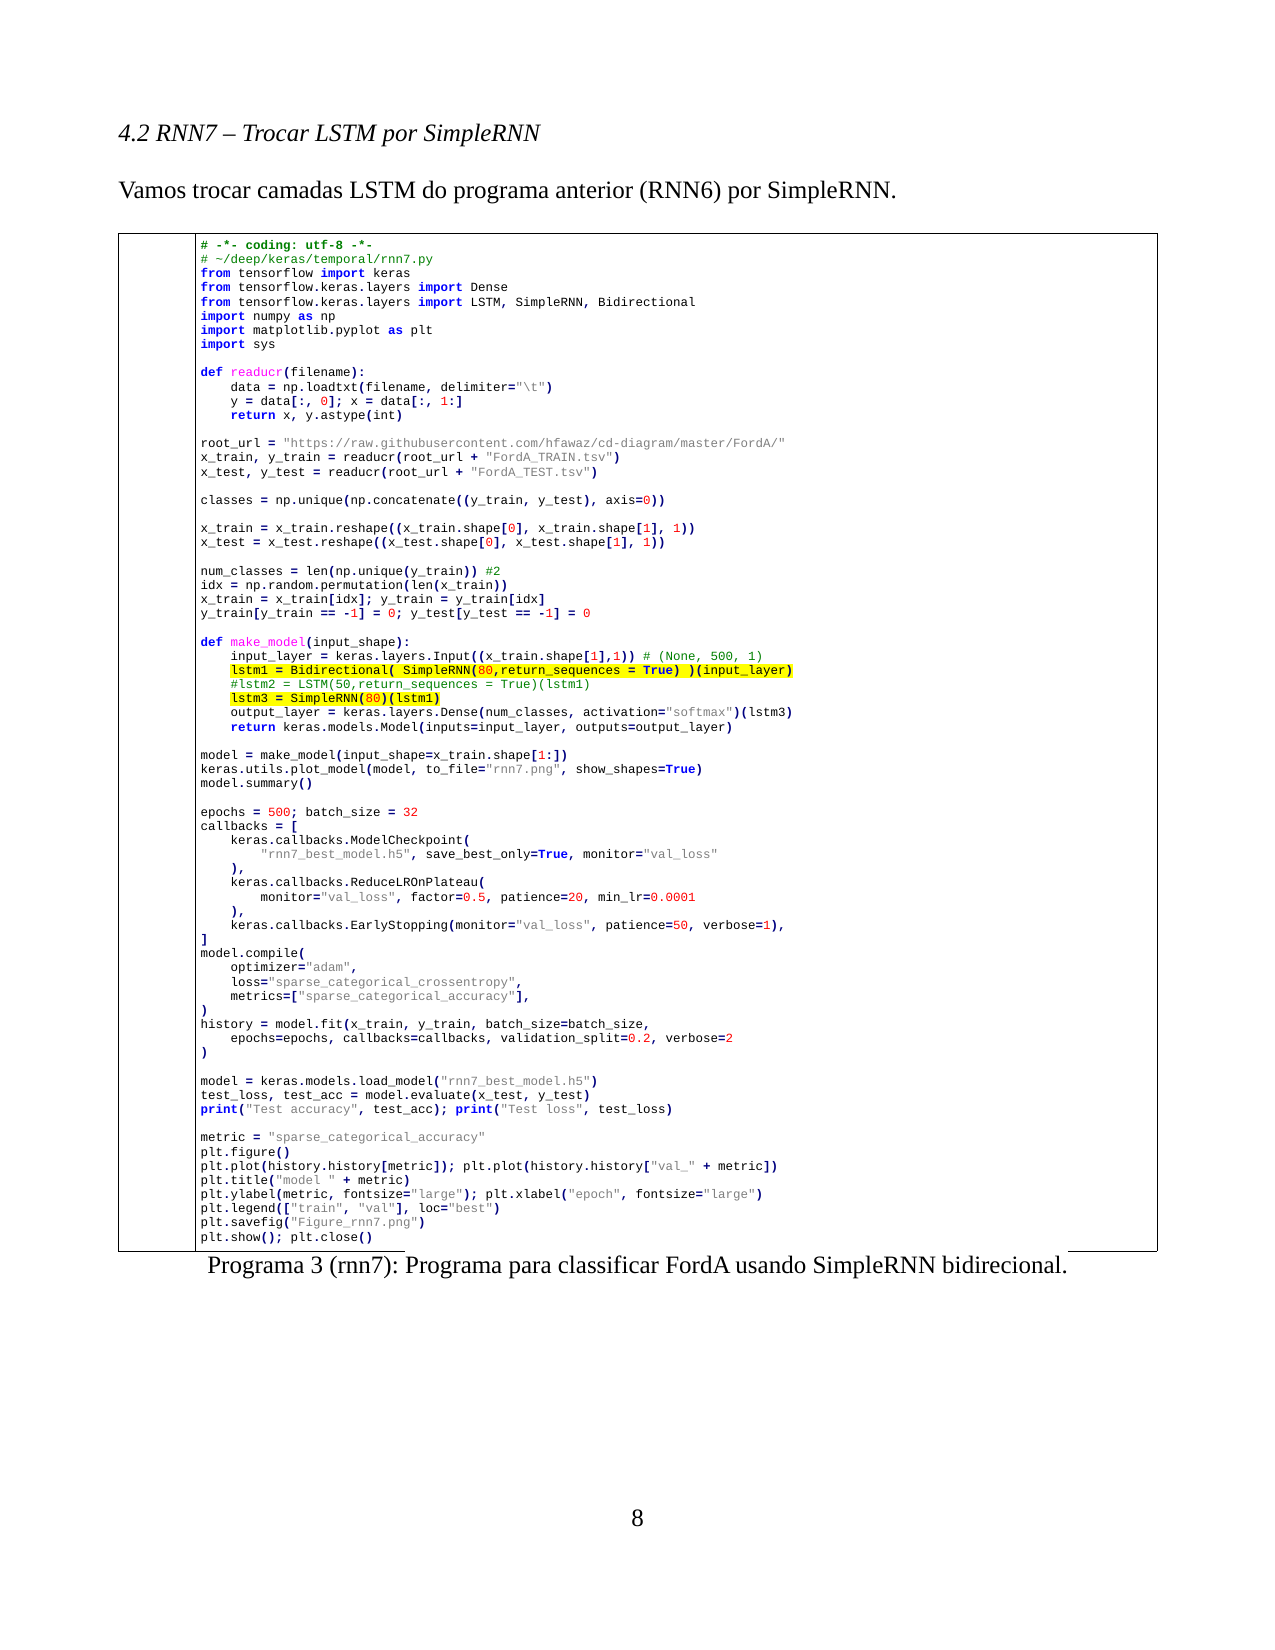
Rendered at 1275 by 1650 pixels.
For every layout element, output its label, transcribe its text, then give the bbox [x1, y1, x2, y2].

text Vamos trocar camadas LSTM do programa anterior (RNN6) por SimpleRNN. [118, 176, 1157, 204]
table_header [119, 234, 195, 1251]
table_header # -*- coding: utf-8 -*- # ~/deep/keras/temporal/rnn7.py from tensorflow import keras from tensorflow.keras.layers import Dense from tensorflow.keras.layers import LSTM, SimpleRNN, Bidirectional import numpy as np import matplotlib.pyplot as plt import sys def readucr(filename): data = np.loadtxt(filename, delimiter="\t") y = data[:, 0]; x = data[:, 1:] return x, y.astype(int) root_url = "https://raw.githubusercontent.com/hfawaz/cd-diagram/master/FordA/" x_train, y_train = readucr(root_url + "FordA_TRAIN.tsv") x_test, y_test = readucr(root_url + "FordA_TEST.tsv") classes = np.unique(np.concatenate((y_train, y_test), axis=0)) x_train = x_train.reshape((x_train.shape[0], x_train.shape[1], 1)) x_test = x_test.reshape((x_test.shape[0], x_test.shape[1], 1)) num_classes = len(np.unique(y_train)) #2 idx = np.random.permutation(len(x_train)) x_train = x_train[idx]; y_train = y_train[idx] y_train[y_train == -1] = 0; y_test[y_test == -1] = 0 def make_model(input_shape): input_layer = keras.layers.Input((x_train.shape[1],1)) # (None, 500, 1) lstm1 = Bidirectional( SimpleRNN(80,return_sequences = True) )(input_layer) #lstm2 = LSTM(50,return_sequences = True)(lstm1) lstm3 = SimpleRNN(80)(lstm1) output_layer = keras.layers.Dense(num_classes, activation="softmax")(lstm3) return keras.models.Model(inputs=input_layer, outputs=output_layer) model = make_model(input_shape=x_train.shape[1:]) keras.utils.plot_model(model, to_file="rnn7.png", show_shapes=True) model.summary() epochs = 500; batch_size = 32 callbacks = [ keras.callbacks.ModelCheckpoint( "rnn7_best_model.h5", save_best_only=True, monitor="val_loss" ), keras.callbacks.ReduceLROnPlateau( monitor="val_loss", factor=0.5, patience=20, min_lr=0.0001 ), keras.callbacks.EarlyStopping(monitor="val_loss", patience=50, verbose=1), ] model.compile( optimizer="adam", loss="sparse_categorical_crossentropy", metrics=["sparse_categorical_accuracy"], ) history = model.fit(x_train, y_train, batch_size=batch_size, epochs=epochs, callbacks=callbacks, validation_split=0.2, verbose=2 ) model = keras.models.load_model("rnn7_best_model.h5") test_loss, test_acc = model.evaluate(x_test, y_test) print("Test accuracy", test_acc); print("Test loss", test_loss) metric = "sparse_categorical_accuracy" plt.figure() plt.plot(history.history[metric]); plt.plot(history.history["val_" + metric]) plt.title("model " + metric) plt.ylabel(metric, fontsize="large"); plt.xlabel("epoch", fontsize="large") plt.legend(["train", "val"], loc="best") plt.savefig("Figure_rnn7.png") plt.show(); plt.close() [196, 234, 1157, 1251]
text Programa 3 (rnn7): Programa para classificar FordA usando SimpleRNN bidirecional. [118, 1252, 1157, 1279]
text 4.2 RNN7 – Trocar LSTM por SimpleRNN [118, 118, 1157, 147]
